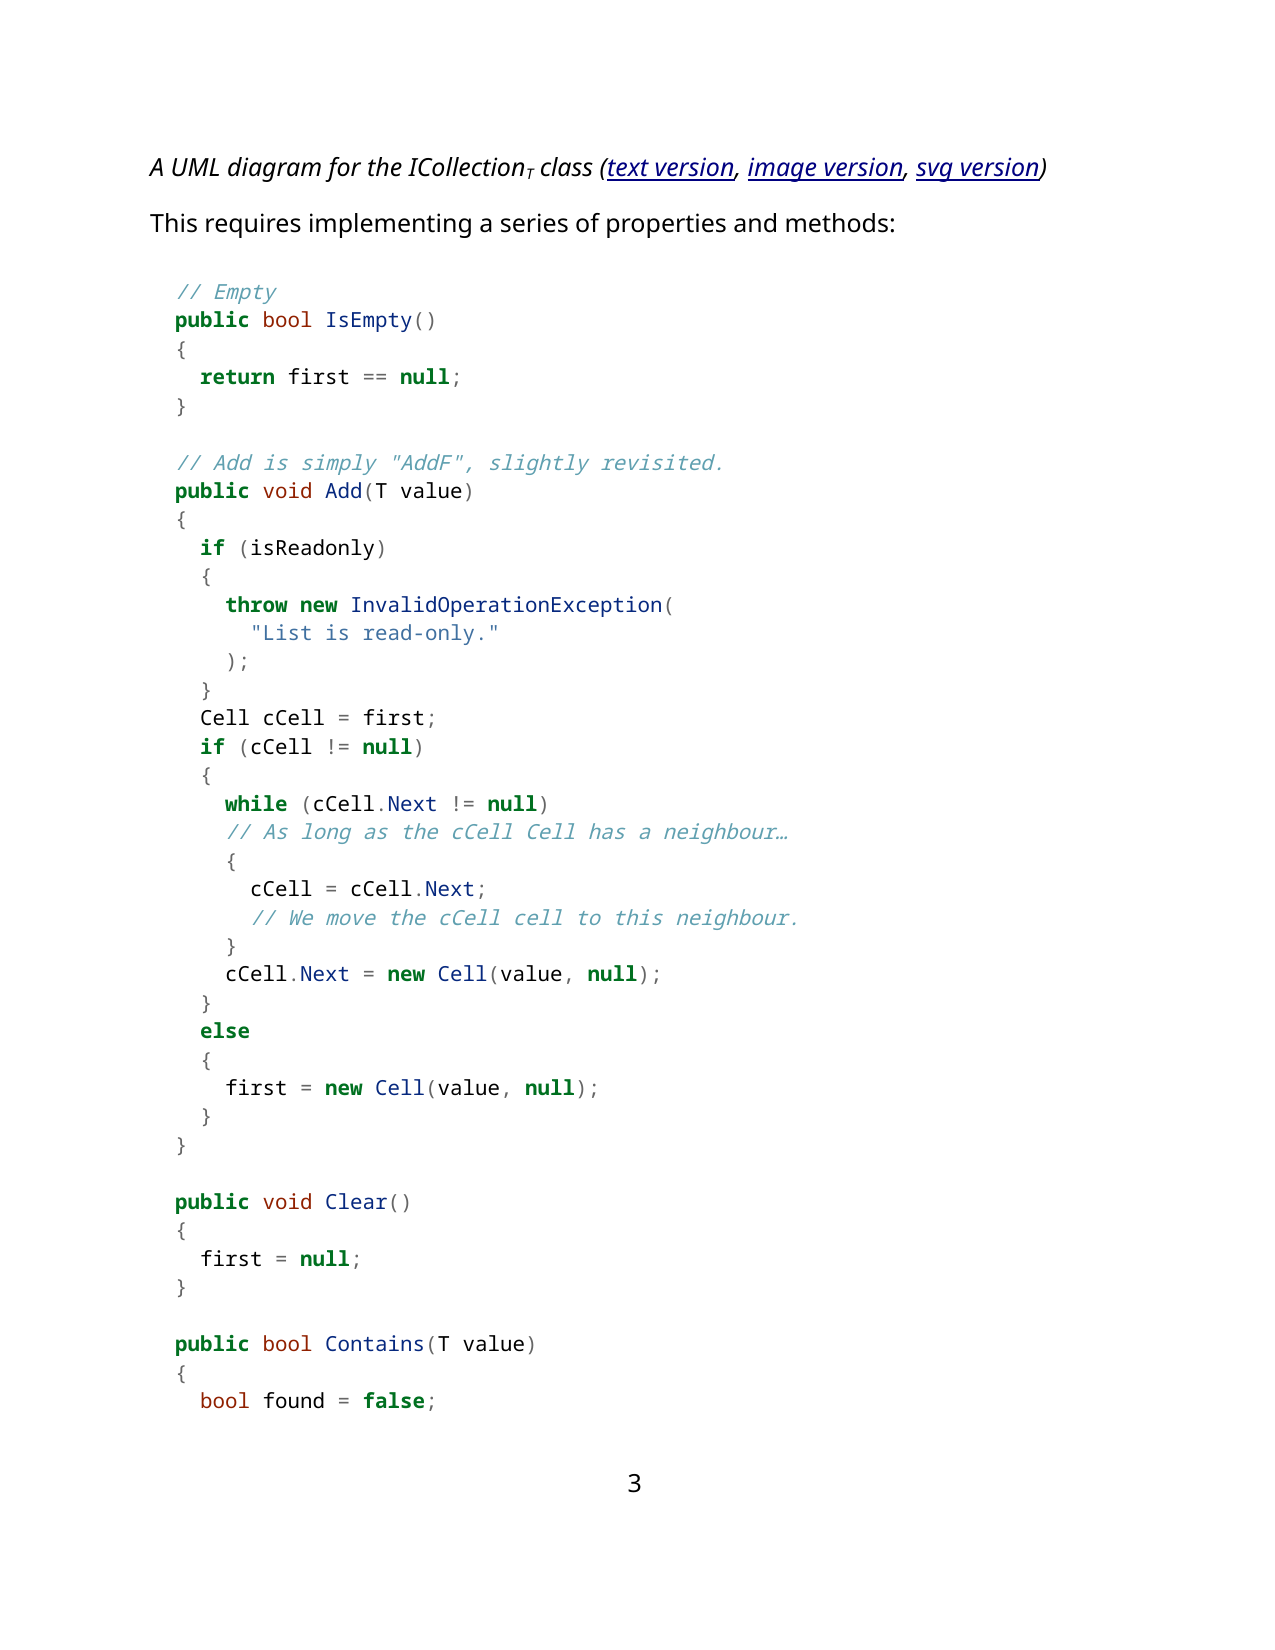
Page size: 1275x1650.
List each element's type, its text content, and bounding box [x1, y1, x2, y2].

text { [150, 334, 1125, 362]
text } [150, 1130, 1125, 1158]
text public void Add(T value) [150, 476, 1125, 504]
text { [150, 504, 1125, 533]
text // Empty [150, 277, 1125, 305]
text while (cCell.Next != null) [150, 789, 1125, 817]
text { [150, 1045, 1125, 1073]
text cCell = cCell.Next; [150, 874, 1125, 903]
text } [150, 988, 1125, 1016]
text { [150, 1215, 1125, 1244]
text cCell.Next = new Cell(value, null); [150, 959, 1125, 988]
text throw new InvalidOperationException( [150, 590, 1125, 618]
text Cell cCell = first; [150, 703, 1125, 732]
text } [150, 931, 1125, 959]
text } [150, 1272, 1125, 1301]
text if (isReadonly) [150, 533, 1125, 561]
text } [150, 675, 1125, 703]
text A UML diagram for the ICollectionT class (text version, image version, svg version) [150, 150, 1125, 184]
text ); [150, 647, 1125, 675]
text if (cCell != null) [150, 732, 1125, 760]
text first = null; [150, 1244, 1125, 1272]
text { [150, 760, 1125, 789]
text This requires implementing a series of properties and methods: [150, 206, 1125, 239]
text else [150, 1016, 1125, 1045]
text { [150, 1358, 1125, 1386]
text public void Clear() [150, 1187, 1125, 1215]
text { [150, 561, 1125, 590]
text first = new Cell(value, null); [150, 1073, 1125, 1102]
text } [150, 1102, 1125, 1130]
text public bool Contains(T value) [150, 1329, 1125, 1358]
text public bool IsEmpty() [150, 305, 1125, 334]
text { [150, 846, 1125, 874]
text return first == null; [150, 362, 1125, 391]
text // Add is simply "AddF", slightly revisited. [150, 448, 1125, 476]
text "List is read-only." [150, 618, 1125, 647]
text // As long as the cCell Cell has a neighbour… [150, 817, 1125, 846]
text // We move the cCell cell to this neighbour. [150, 903, 1125, 931]
text } [150, 391, 1125, 419]
text bool found = false; [150, 1386, 1125, 1414]
